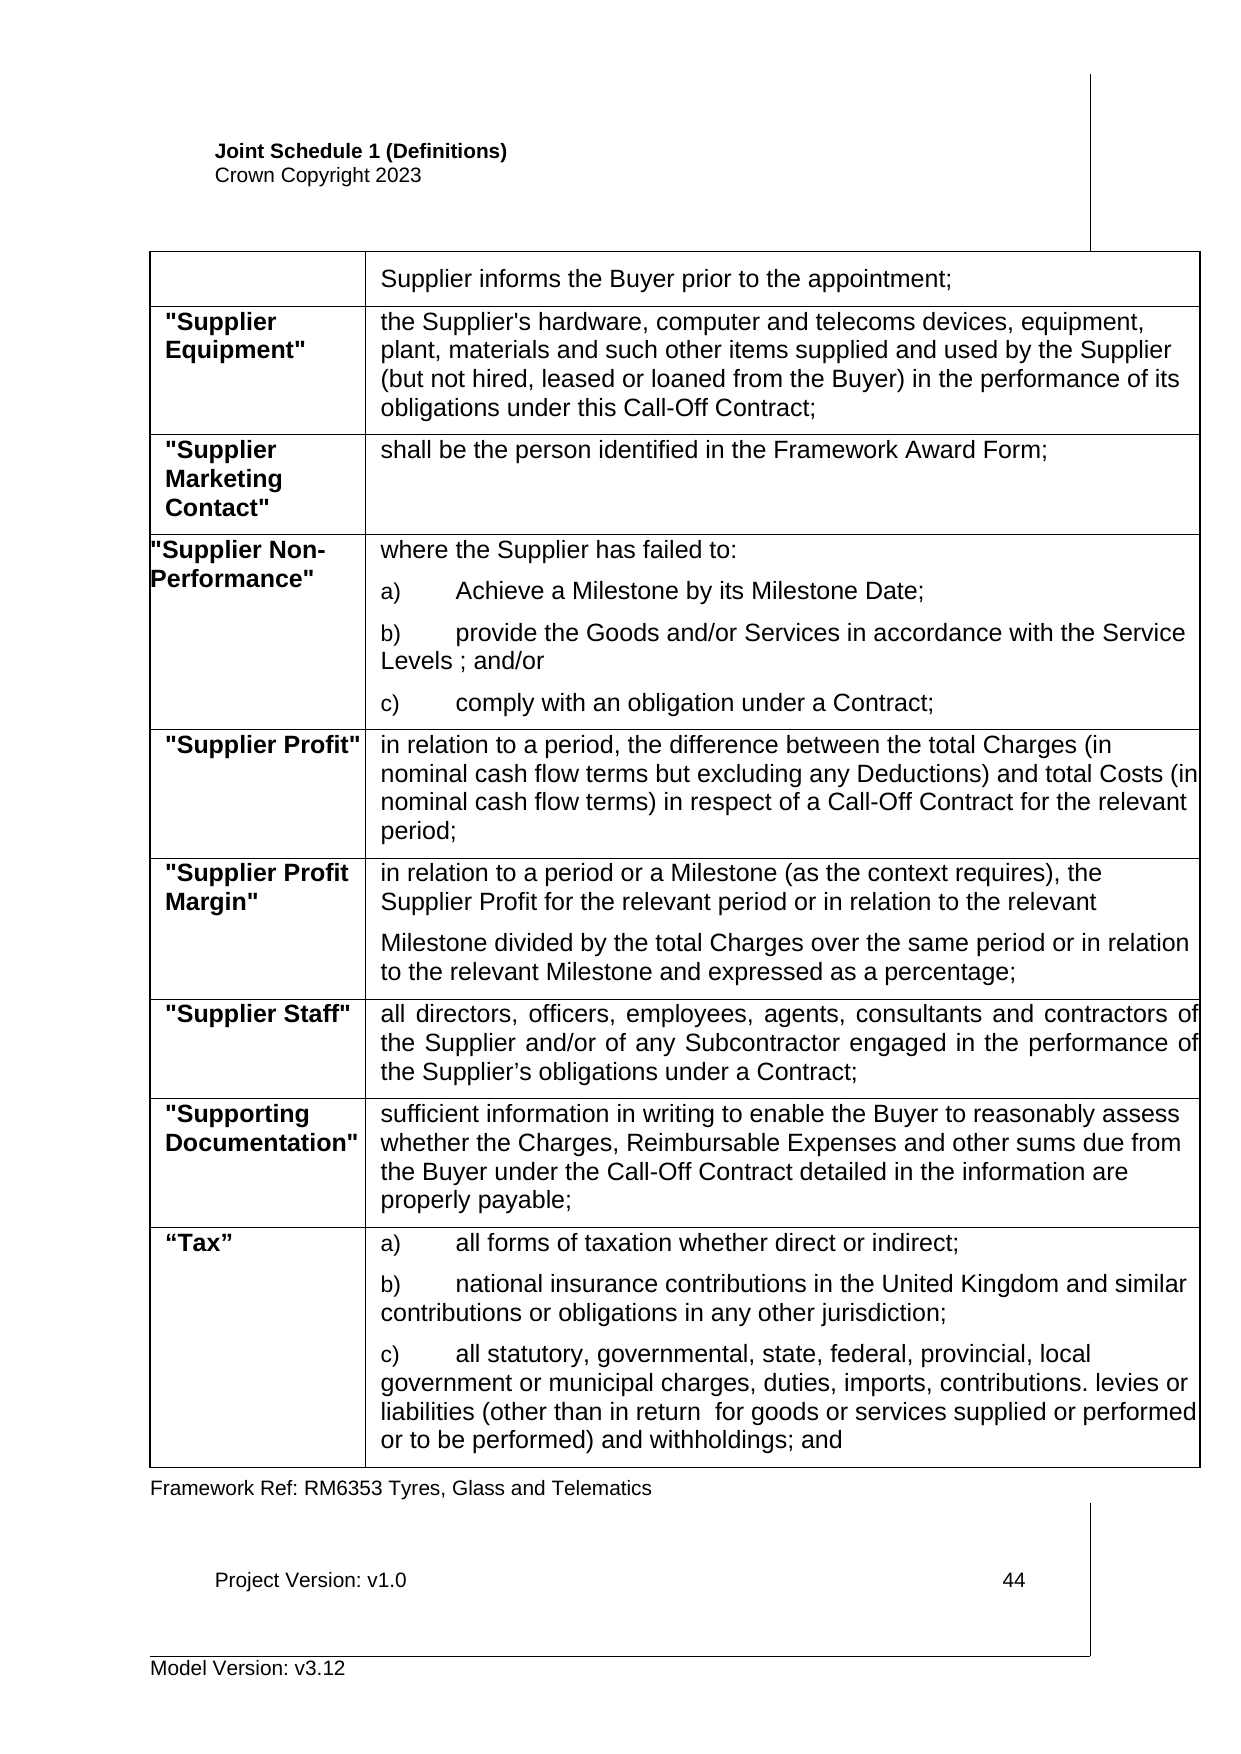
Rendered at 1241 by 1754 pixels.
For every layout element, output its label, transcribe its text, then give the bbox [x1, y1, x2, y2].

table_cell "Supplier Staff" [151, 1000, 365, 1098]
table_cell "Supporting Documentation" [151, 1099, 365, 1227]
table_cell [151, 252, 365, 306]
table_cell shall be the person identified in the Framework Award Form; [366, 435, 1199, 534]
table_cell Supplier informs the Buyer prior to the appointment; [366, 252, 1199, 306]
table_cell all forms of taxation whether direct or indirect; national insurance contributions in the United Kingdom and similar contributions or obligations in any other jurisdiction; all statutory, governmental, state, federal, provincial, local government or municipal charges, duties, imports, contributions. levies or liabilities (other than in return for goods or services supplied or performed or to be performed) and withholdings; and any penalty, fine, surcharge, interest, charges or costs relating to any of the above, in each case wherever chargeable and whether of the United Kingdom and any other jurisdiction; [366, 1228, 1199, 1467]
table_cell in relation to a period, the difference between the total Charges (in nominal cash flow terms but excluding any Deductions) and total Costs (in nominal cash flow terms) in respect of a Call-Off Contract for the relevant period; [366, 730, 1199, 857]
table_cell in relation to a period or a Milestone (as the context requires), the Supplier Profit for the relevant period or in relation to the relevant Milestone divided by the total Charges over the same period or in relation to the relevant Milestone and expressed as a percentage; [366, 859, 1199, 998]
table_cell "Supplier Marketing Contact" [151, 435, 365, 534]
table_cell "Supplier Equipment" [151, 307, 365, 434]
table_cell "Supplier Profit Margin" [151, 859, 365, 998]
table_cell sufficient information in writing to enable the Buyer to reasonably assess whether the Charges, Reimbursable Expenses and other sums due from the Buyer under the Call-Off Contract detailed in the information are properly payable; [366, 1099, 1199, 1227]
table_cell the Supplier's hardware, computer and telecoms devices, equipment, plant, materials and such other items supplied and used by the Supplier (but not hired, leased or loaned from the Buyer) in the performance of its obligations under this Call-Off Contract; [366, 307, 1199, 434]
table_cell "Supplier Profit" [151, 730, 365, 857]
table_cell all directors, officers, employees, agents, consultants and contractors of the Supplier and/or of any Subcontractor engaged in the performance of the Supplier’s obligations under a Contract; [366, 1000, 1199, 1098]
table_cell "Supplier Non-Performance" [151, 535, 365, 729]
table_cell where the Supplier has failed to: Achieve a Milestone by its Milestone Date; provide the Goods and/or Services in accordance with the Service Levels ; and/or comply with an obligation under a Contract; [366, 535, 1199, 729]
table_cell “Tax” [151, 1228, 365, 1467]
